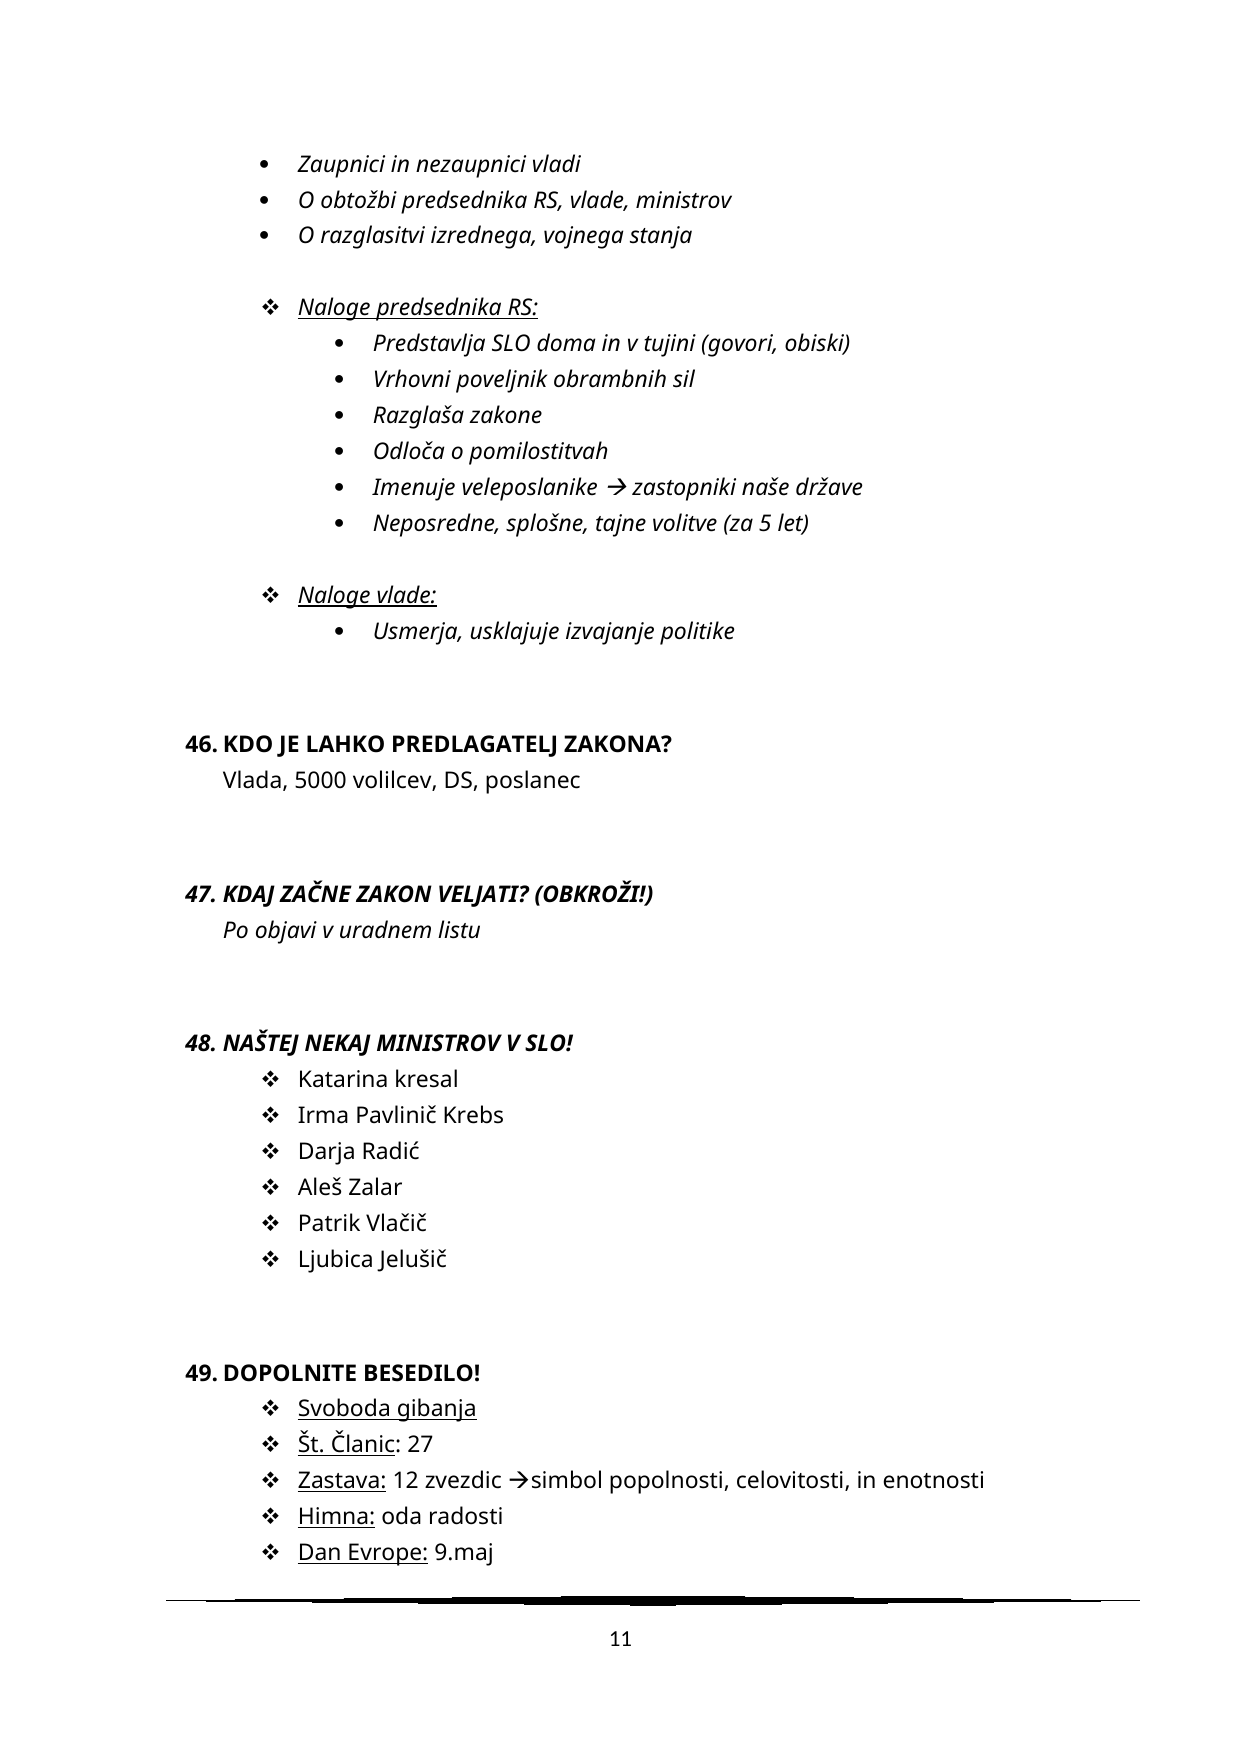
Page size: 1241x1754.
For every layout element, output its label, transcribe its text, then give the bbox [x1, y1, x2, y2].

list DOPOLNITE BESEDILO! [185, 1356, 1093, 1388]
list Št. Članic: 27 [260, 1428, 1093, 1459]
list Irma Pavlinič Krebs [260, 1099, 1093, 1130]
list Aleš Zalar [260, 1171, 1093, 1202]
list Vrhovni poveljnik obrambnih sil [335, 363, 1093, 394]
list Usmerja, usklajuje izvajanje politike [335, 615, 1093, 646]
list Predstavlja SLO doma in v tujini (govori, obiski) [335, 327, 1093, 358]
list O obtožbi predsednika RS, vlade, ministrov [260, 183, 1093, 215]
list Vlada, 5000 volilcev, DS, poslanec [223, 764, 1093, 796]
list Razglaša zakone [335, 399, 1093, 430]
list Naloge vlade: [260, 579, 1093, 610]
list NAŠTEJ NEKAJ MINISTROV V SLO! [185, 1027, 1093, 1058]
list Svoboda gibanja [260, 1392, 1093, 1424]
list Imenuje veleposlanike  zastopniki naše države [335, 471, 1093, 502]
list Naloge predsednika RS: [260, 291, 1093, 323]
list Neposredne, splošne, tajne volitve (za 5 let) [335, 507, 1093, 538]
list Odloča o pomilostitvah [335, 435, 1093, 466]
list KDO JE LAHKO PREDLAGATELJ ZAKONA? [185, 728, 1093, 759]
list Patrik Vlačič [260, 1207, 1093, 1238]
list KDAJ ZAČNE ZAKON VELJATI? (OBKROŽI!) [185, 878, 1093, 909]
list Darja Radić [260, 1135, 1093, 1166]
list Zaupnici in nezaupnici vladi [260, 148, 1093, 179]
list Himna: oda radosti [260, 1500, 1093, 1531]
list Ljubica Jelušič [260, 1243, 1093, 1274]
list Zastava: 12 zvezdic simbol popolnosti, celovitosti, in enotnosti [260, 1464, 1093, 1496]
list O razglasitvi izrednega, vojnega stanja [260, 219, 1093, 251]
list Po objavi v uradnem listu [223, 914, 1093, 945]
list Katarina kresal [260, 1063, 1093, 1094]
list Dan Evrope: 9.maj [260, 1536, 1093, 1567]
